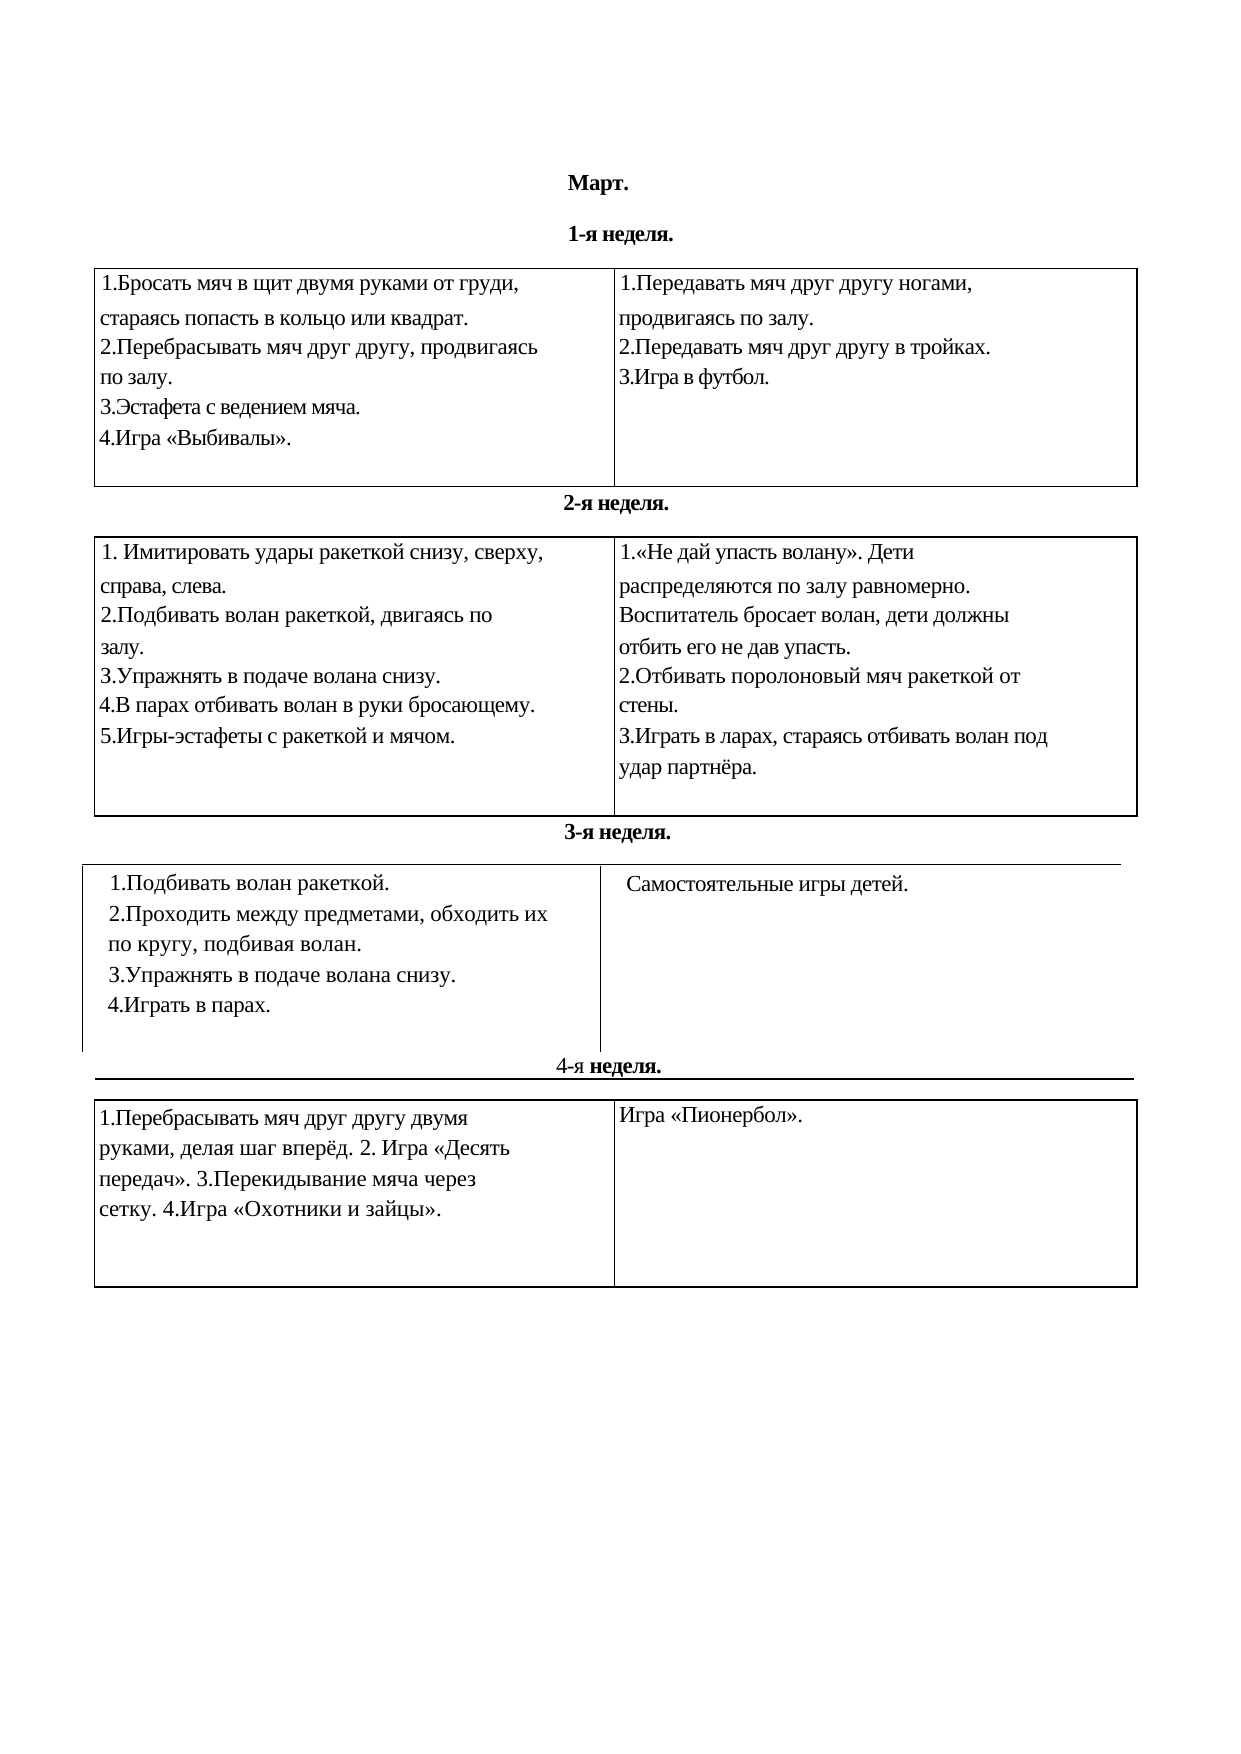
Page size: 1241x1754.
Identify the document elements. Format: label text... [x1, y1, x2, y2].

text З.Упражнять в подаче волана снизу. [108, 958, 599, 988]
table_cell продвигаясь по залу. [615, 304, 1136, 333]
text 3-я неделя. [99, 818, 1137, 844]
text Март. [556, 150, 721, 201]
table_header 1. Имитировать удары ракеткой снизу, сверху, [95, 538, 614, 572]
table_cell З.Играть в ларах, стараясь отбивать волан под [615, 722, 1136, 753]
table_cell отбить его не дав упасть. [615, 633, 1136, 662]
table_cell 4.В парах отбивать волан в руки бросающему. [95, 691, 614, 722]
table_cell [615, 393, 1136, 424]
table_cell [95, 753, 614, 815]
text Самостоятельные игры детей. [626, 871, 946, 897]
table_header 1.«Не дай упасть волану». Дети [615, 538, 1136, 572]
table_cell удар партнёра. [615, 753, 1136, 815]
text 2-я неделя. [96, 489, 1137, 515]
table_cell стараясь попасть в кольцо или квадрат. [95, 304, 614, 333]
table_header Игра «Пионербол». [615, 1101, 1136, 1286]
table_cell 2.Передавать мяч друг другу в тройках. [615, 333, 1136, 363]
table_cell 2.Отбивать поролоновый мяч ракеткой от [615, 662, 1136, 691]
text 4-я неделя. [94, 1052, 1124, 1078]
table_cell [615, 424, 1136, 486]
table_header 1.Передавать мяч друг другу ногами, [615, 269, 1136, 304]
table_header 1.Перебрасывать мяч друг другу двумя руками, делая шаг вперёд. 2. Игра «Десять передач». 3.Перекидывание мяча через сетку. 4.Игра «Охотники и зайцы». [95, 1101, 614, 1286]
table_cell З.Игра в футбол. [615, 363, 1136, 393]
text 2.Проходить между предметами, обходить их [109, 897, 599, 927]
table_cell 2.Перебрасывать мяч друг другу, продвигаясь [95, 333, 614, 363]
table_cell распределяются по залу равномерно. [615, 572, 1136, 601]
text по кругу, подбивая волан. [108, 927, 599, 958]
table_cell по залу. [95, 363, 614, 393]
text 1.Подбивать волан ракеткой. [109, 866, 599, 897]
table_cell 3.Эстафета с ведением мяча. [95, 393, 614, 424]
table_cell 4.Игра «Выбивалы». [95, 424, 614, 486]
table_cell З.Упражнять в подаче волана снизу. [95, 662, 614, 691]
text 4.Играть в парах. [107, 988, 599, 1019]
table_cell стены. [615, 691, 1136, 722]
table_cell Воспитатель бросает волан, дети должны [615, 601, 1136, 633]
table_cell залу. [95, 633, 614, 662]
table_header 1.Бросать мяч в щит двумя руками от груди, [95, 269, 614, 304]
table_cell 5.Игры-эстафеты с ракеткой и мячом. [95, 722, 614, 753]
table_cell справа, слева. [95, 572, 614, 601]
text 1-я неделя. [556, 201, 721, 252]
table_cell 2.Подбивать волан ракеткой, двигаясь по [95, 601, 614, 633]
